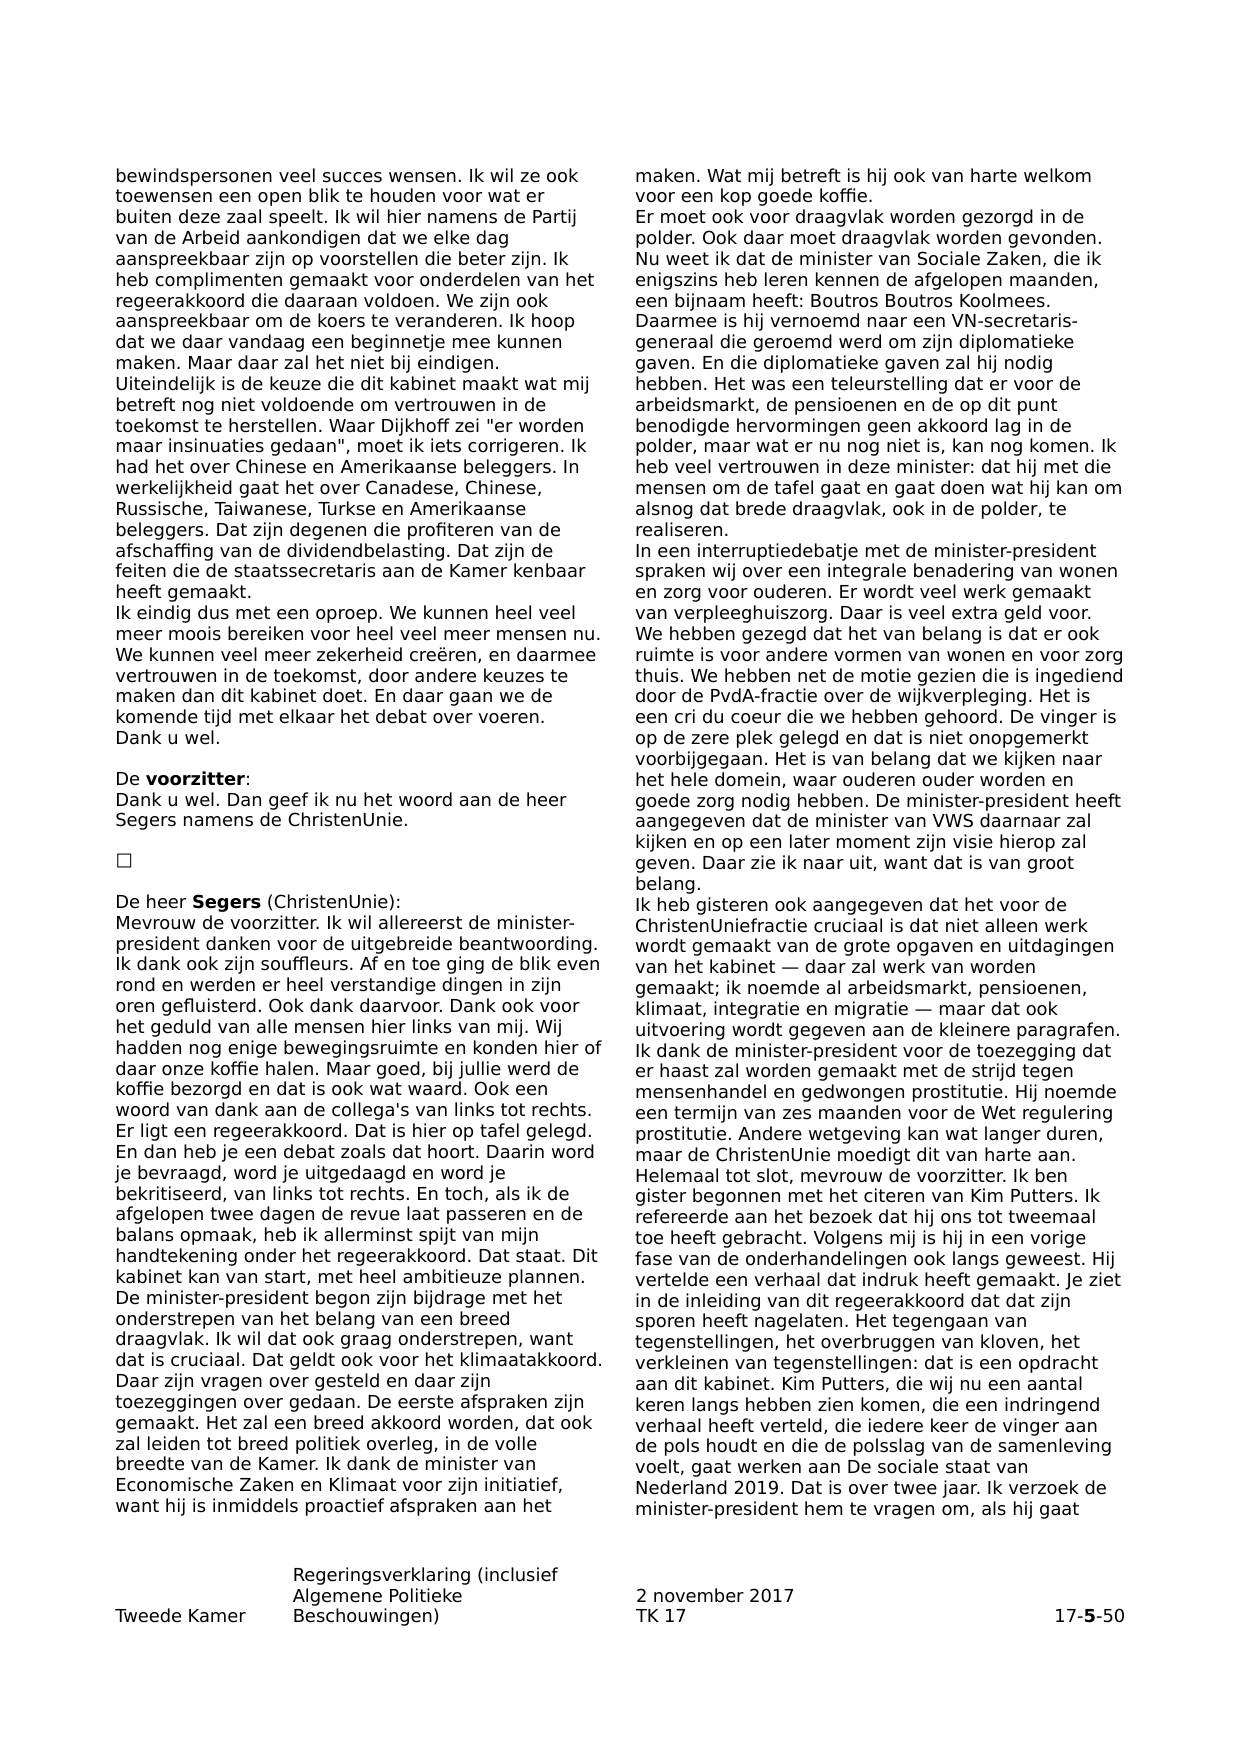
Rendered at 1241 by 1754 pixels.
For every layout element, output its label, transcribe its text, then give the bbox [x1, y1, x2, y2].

text Dank u wel. [115, 728, 605, 749]
text In een interruptiedebatje met de minister-president spraken wij over een integrale benadering van wonen en zorg voor ouderen. Er wordt veel werk gemaakt van verpleeghuiszorg. Daar is veel extra geld voor. We hebben gezegd dat het van belang is dat er ook ruimte is voor andere vormen van wonen en voor zorg thuis. We hebben net de motie gezien die is ingediend door de PvdA-fractie over de wijkverpleging. Het is een cri du coeur die we hebben gehoord. De vinger is op de zere plek gelegd en dat is niet onopgemerkt voorbijgegaan. Het is van belang dat we kijken naar het hele domein, waar ouderen ouder worden en goede zorg nodig hebben. De minister-president heeft aangegeven dat de minister van VWS daarnaar zal kijken en op een later moment zijn visie hierop zal geven. Daar zie ik naar uit, want dat is van groot belang. [635, 540, 1125, 894]
text De voorzitter: [115, 769, 605, 789]
text maken. Wat mij betreft is hij ook van harte welkom voor een kop goede koffie. [635, 165, 1125, 207]
text Helemaal tot slot, mevrouw de voorzitter. Ik ben gister begonnen met het citeren van Kim Putters. Ik refereerde aan het bezoek dat hij ons tot tweemaal toe heeft gebracht. Volgens mij is hij in een vorige fase van de onderhandelingen ook langs geweest. Hij vertelde een verhaal dat indruk heeft gemaakt. Je ziet in de inleiding van dit regeerakkoord dat dat zijn sporen heeft nagelaten. Het tegengaan van tegenstellingen, het overbruggen van kloven, het verkleinen van tegenstellingen: dat is een opdracht aan dit kabinet. Kim Putters, die wij nu een aantal keren langs hebben zien komen, die een indringend verhaal heeft verteld, die iedere keer de vinger aan de pols houdt en die de polsslag van de samenleving voelt, gaat werken aan De sociale staat van Nederland 2019. Dat is over twee jaar. Ik verzoek de minister-president hem te vragen om, als hij gaat [635, 1165, 1125, 1519]
text De heer Segers (ChristenUnie): [115, 892, 605, 912]
text Ik heb gisteren ook aangegeven dat het voor de ChristenUniefractie cruciaal is dat niet alleen werk wordt gemaakt van de grote opgaven en uitdagingen van het kabinet — daar zal werk van worden gemaakt; ik noemde al arbeidsmarkt, pensioenen, klimaat, integratie en migratie — maar dat ook uitvoering wordt gegeven aan de kleinere paragrafen. Ik dank de minister-president voor de toezegging dat er haast zal worden gemaakt met de strijd tegen mensenhandel en gedwongen prostitutie. Hij noemde een termijn van zes maanden voor de Wet regulering prostitutie. Andere wetgeving kan wat langer duren, maar de ChristenUnie moedigt dit van harte aan. [635, 894, 1125, 1165]
text ⬜ [115, 851, 605, 872]
text Ik eindig dus met een oproep. We kunnen heel veel meer moois bereiken voor heel veel meer mensen nu. We kunnen veel meer zekerheid creëren, en daarmee vertrouwen in de toekomst, door andere keuzes te maken dan dit kabinet doet. En daar gaan we de komende tijd met elkaar het debat over voeren. [115, 603, 605, 728]
text Dank u wel. Dan geef ik nu het woord aan de heer Segers namens de ChristenUnie. [115, 789, 605, 831]
text bewindspersonen veel succes wensen. Ik wil ze ook toewensen een open blik te houden voor wat er buiten deze zaal speelt. Ik wil hier namens de Partij van de Arbeid aankondigen dat we elke dag aanspreekbaar zijn op voorstellen die beter zijn. Ik heb complimenten gemaakt voor onderdelen van het regeerakkoord die daaraan voldoen. We zijn ook aanspreekbaar om de koers te veranderen. Ik hoop dat we daar vandaag een beginnetje mee kunnen maken. Maar daar zal het niet bij eindigen. Uiteindelijk is de keuze die dit kabinet maakt wat mij betreft nog niet voldoende om vertrouwen in de toekomst te herstellen. Waar Dijkhoff zei "er worden maar insinuaties gedaan", moet ik iets corrigeren. Ik had het over Chinese en Amerikaanse beleggers. In werkelijkheid gaat het over Canadese, Chinese, Russische, Taiwanese, Turkse en Amerikaanse beleggers. Dat zijn degenen die profiteren van de afschaffing van de dividendbelasting. Dat zijn de feiten die de staatssecretaris aan de Kamer kenbaar heeft gemaakt. [115, 165, 605, 603]
text De minister-president begon zijn bijdrage met het onderstrepen van het belang van een breed draagvlak. Ik wil dat ook graag onderstrepen, want dat is cruciaal. Dat geldt ook voor het klimaatakkoord. Daar zijn vragen over gesteld en daar zijn toezeggingen over gedaan. De eerste afspraken zijn gemaakt. Het zal een breed akkoord worden, dat ook zal leiden tot breed politiek overleg, in de volle breedte van de Kamer. Ik dank de minister van Economische Zaken en Klimaat voor zijn initiatief, want hij is inmiddels proactief afspraken aan het [115, 1287, 605, 1517]
text Er moet ook voor draagvlak worden gezorgd in de polder. Ook daar moet draagvlak worden gevonden. Nu weet ik dat de minister van Sociale Zaken, die ik enigszins heb leren kennen de afgelopen maanden, een bijnaam heeft: Boutros Boutros Koolmees. Daarmee is hij vernoemd naar een VN-secretaris-generaal die geroemd werd om zijn diplomatieke gaven. En die diplomatieke gaven zal hij nodig hebben. Het was een teleurstelling dat er voor de arbeidsmarkt, de pensioenen en de op dit punt benodigde hervormingen geen akkoord lag in de polder, maar wat er nu nog niet is, kan nog komen. Ik heb veel vertrouwen in deze minister: dat hij met die mensen om de tafel gaat en gaat doen wat hij kan om alsnog dat brede draagvlak, ook in de polder, te realiseren. [635, 207, 1125, 540]
text Mevrouw de voorzitter. Ik wil allereerst de minister-president danken voor de uitgebreide beantwoording. Ik dank ook zijn souffleurs. Af en toe ging de blik even rond en werden er heel verstandige dingen in zijn oren gefluisterd. Ook dank daarvoor. Dank ook voor het geduld van alle mensen hier links van mij. Wij hadden nog enige bewegingsruimte en konden hier of daar onze koffie halen. Maar goed, bij jullie werd de koffie bezorgd en dat is ook wat waard. Ook een woord van dank aan de collega's van links tot rechts. Er ligt een regeerakkoord. Dat is hier op tafel gelegd. En dan heb je een debat zoals dat hoort. Daarin word je bevraagd, word je uitgedaagd en word je bekritiseerd, van links tot rechts. En toch, als ik de afgelopen twee dagen de revue laat passeren en de balans opmaak, heb ik allerminst spijt van mijn handtekening onder het regeerakkoord. Dat staat. Dit kabinet kan van start, met heel ambitieuze plannen. [115, 912, 605, 1287]
